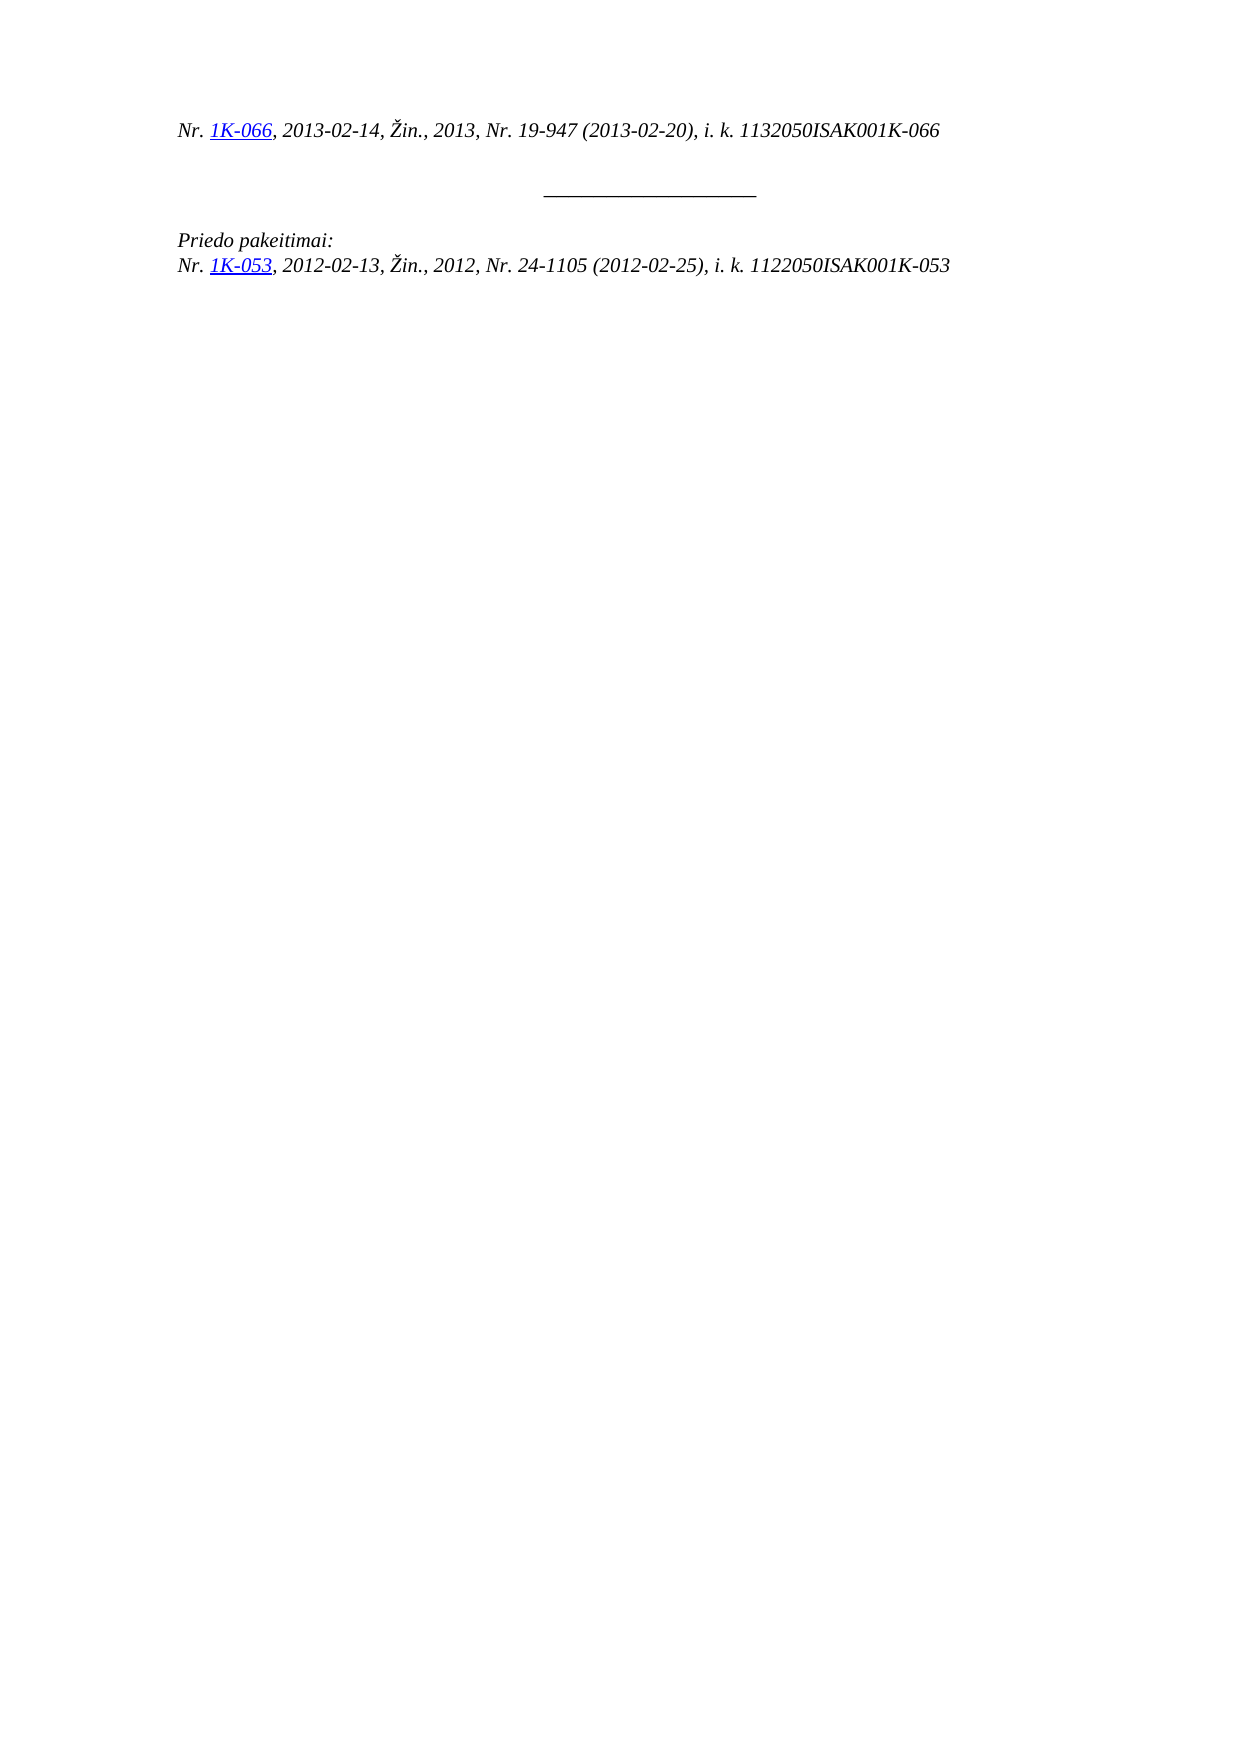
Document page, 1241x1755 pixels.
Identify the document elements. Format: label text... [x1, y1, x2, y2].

text Nr. 1K-053, 2012-02-13, Žin., 2012, Nr. 24-1105 (2012-02-25), i. k. 1122050ISAK001K-053 [177, 252, 1122, 277]
text Priedo pakeitimai: [177, 228, 1122, 252]
text Nr. 1K-066, 2013-02-14, Žin., 2013, Nr. 19-947 (2013-02-20), i. k. 1132050ISAK001K-066 [177, 118, 1122, 142]
text _________________ [177, 171, 1122, 200]
